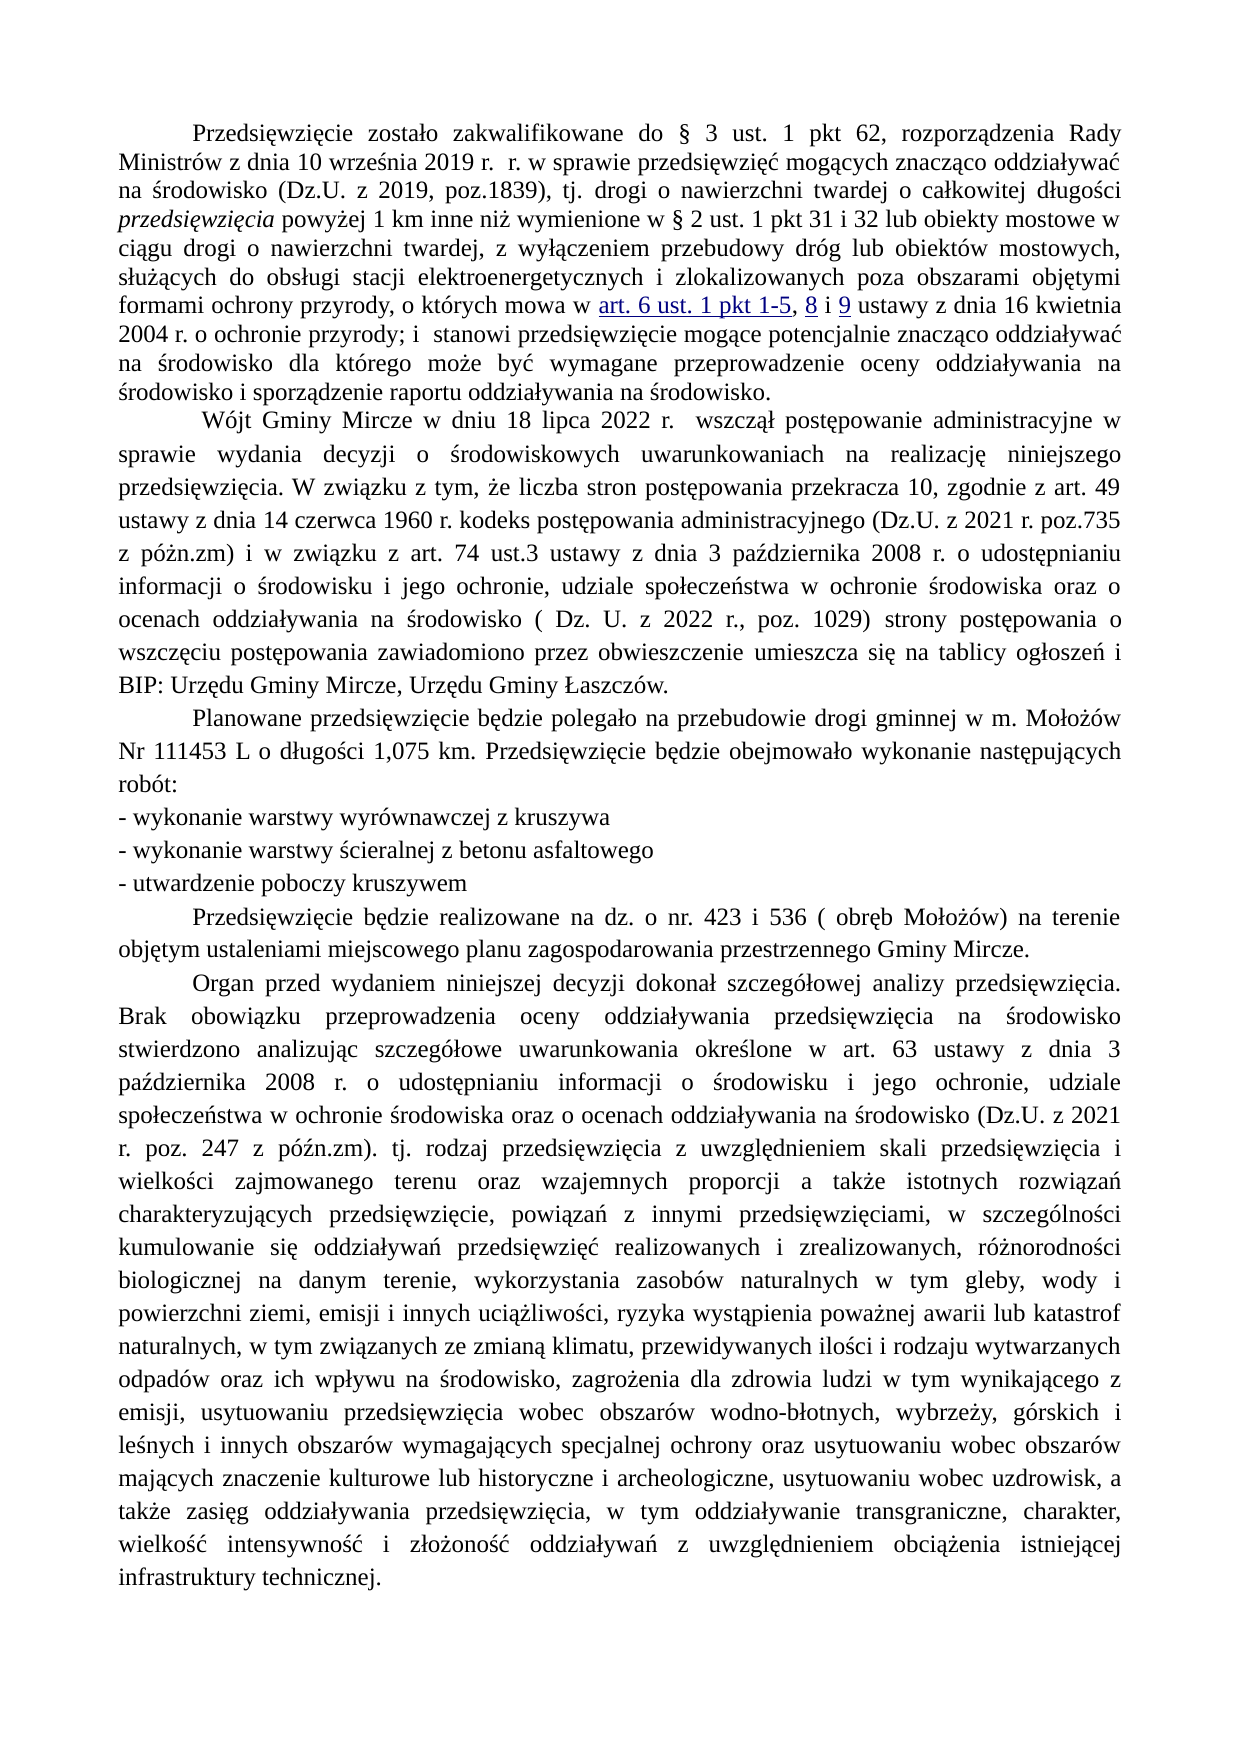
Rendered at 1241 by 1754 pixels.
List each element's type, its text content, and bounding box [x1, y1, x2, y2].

text Planowane przedsięwzięcie będzie polegało na przebudowie drogi gminnej w m. Mołożów Nr 111453 L o długości 1,075 km. Przedsięwzięcie będzie obejmowało wykonanie następujących robót: [118, 703, 1122, 798]
text Przedsięwzięcie będzie realizowane na dz. o nr. 423 i 536 ( obręb Mołożów) na terenie objętym ustaleniami miejscowego planu zagospodarowania przestrzennego Gminy Mircze. [118, 902, 1122, 964]
text - wykonanie warstwy wyrównawczej z kruszywa [118, 802, 1122, 831]
text Organ przed wydaniem niniejszej decyzji dokonał szczegółowej analizy przedsięwzięcia. Brak obowiązku przeprowadzenia oceny oddziaływania przedsięwzięcia na środowisko stwierdzono analizując szczegółowe uwarunkowania określone w art. 63 ustawy z dnia 3 października 2008 r. o udostępnianiu informacji o środowisku i jego ochronie, udziale społeczeństwa w ochronie środowiska oraz o ocenach oddziaływania na środowisko (Dz.U. z 2021 r. poz. 247 z późn.zm). tj. rodzaj przedsięwzięcia z uwzględnieniem skali przedsięwzięcia i wielkości zajmowanego terenu oraz wzajemnych proporcji a także istotnych rozwiązań charakteryzujących przedsięwzięcie, powiązań z innymi przedsięwzięciami, w szczególności kumulowanie się oddziaływań przedsięwzięć realizowanych i zrealizowanych, różnorodności biologicznej na danym terenie, wykorzystania zasobów naturalnych w tym gleby, wody i powierzchni ziemi, emisji i innych uciążliwości, ryzyka wystąpienia poważnej awarii lub katastrof naturalnych, w tym związanych ze zmianą klimatu, przewidywanych ilości i rodzaju wytwarzanych odpadów oraz ich wpływu na środowisko, zagrożenia dla zdrowia ludzi w tym wynikającego z emisji, usytuowaniu przedsięwzięcia wobec obszarów wodno-błotnych, wybrzeży, górskich i leśnych i innych obszarów wymagających specjalnej ochrony oraz usytuowaniu wobec obszarów mających znaczenie kulturowe lub historyczne i archeologiczne, usytuowaniu wobec uzdrowisk, a także zasięg oddziaływania przedsięwzięcia, w tym oddziaływanie transgraniczne, charakter, wielkość intensywność i złożoność oddziaływań z uwzględnieniem obciążenia istniejącej infrastruktury technicznej. [118, 968, 1122, 1591]
text Przedsięwzięcie zostało zakwalifikowane do § 3 ust. 1 pkt 62, rozporządzenia Rady Ministrów z dnia 10 września 2019 r. r. w sprawie przedsięwzięć mogących znacząco oddziaływać na środowisko (Dz.U. z 2019, poz.1839), tj. drogi o nawierzchni twardej o całkowitej długości przedsięwzięcia powyżej 1 km inne niż wymienione w § 2 ust. 1 pkt 31 i 32 lub obiekty mostowe w ciągu drogi o nawierzchni twardej, z wyłączeniem przebudowy dróg lub obiektów mostowych, służących do obsługi stacji elektroenergetycznych i zlokalizowanych poza obszarami objętymi formami ochrony przyrody, o których mowa w art. 6 ust. 1 pkt 1-5, 8 i 9 ustawy z dnia 16 kwietnia 2004 r. o ochronie przyrody; i stanowi przedsięwzięcie mogące potencjalnie znacząco oddziaływać na środowisko dla którego może być wymagane przeprowadzenie oceny oddziaływania na środowisko i sporządzenie raportu oddziaływania na środowisko. [118, 118, 1122, 406]
text - utwardzenie poboczy kruszywem [118, 868, 1122, 897]
text Wójt Gminy Mircze w dniu 18 lipca 2022 r. wszczął postępowanie administracyjne w sprawie wydania decyzji o środowiskowych uwarunkowaniach na realizację niniejszego przedsięwzięcia. W związku z tym, że liczba stron postępowania przekracza 10, zgodnie z art. 49 ustawy z dnia 14 czerwca 1960 r. kodeks postępowania administracyjnego (Dz.U. z 2021 r. poz.735 z póżn.zm) i w związku z art. 74 ust.3 ustawy z dnia 3 października 2008 r. o udostępnianiu informacji o środowisku i jego ochronie, udziale społeczeństwa w ochronie środowiska oraz o ocenach oddziaływania na środowisko ( Dz. U. z 2022 r., poz. 1029) strony postępowania o wszczęciu postępowania zawiadomiono przez obwieszczenie umieszcza się na tablicy ogłoszeń i BIP: Urzędu Gminy Mircze, Urzędu Gminy Łaszczów. [118, 406, 1122, 699]
text - wykonanie warstwy ścieralnej z betonu asfaltowego [118, 836, 1122, 864]
